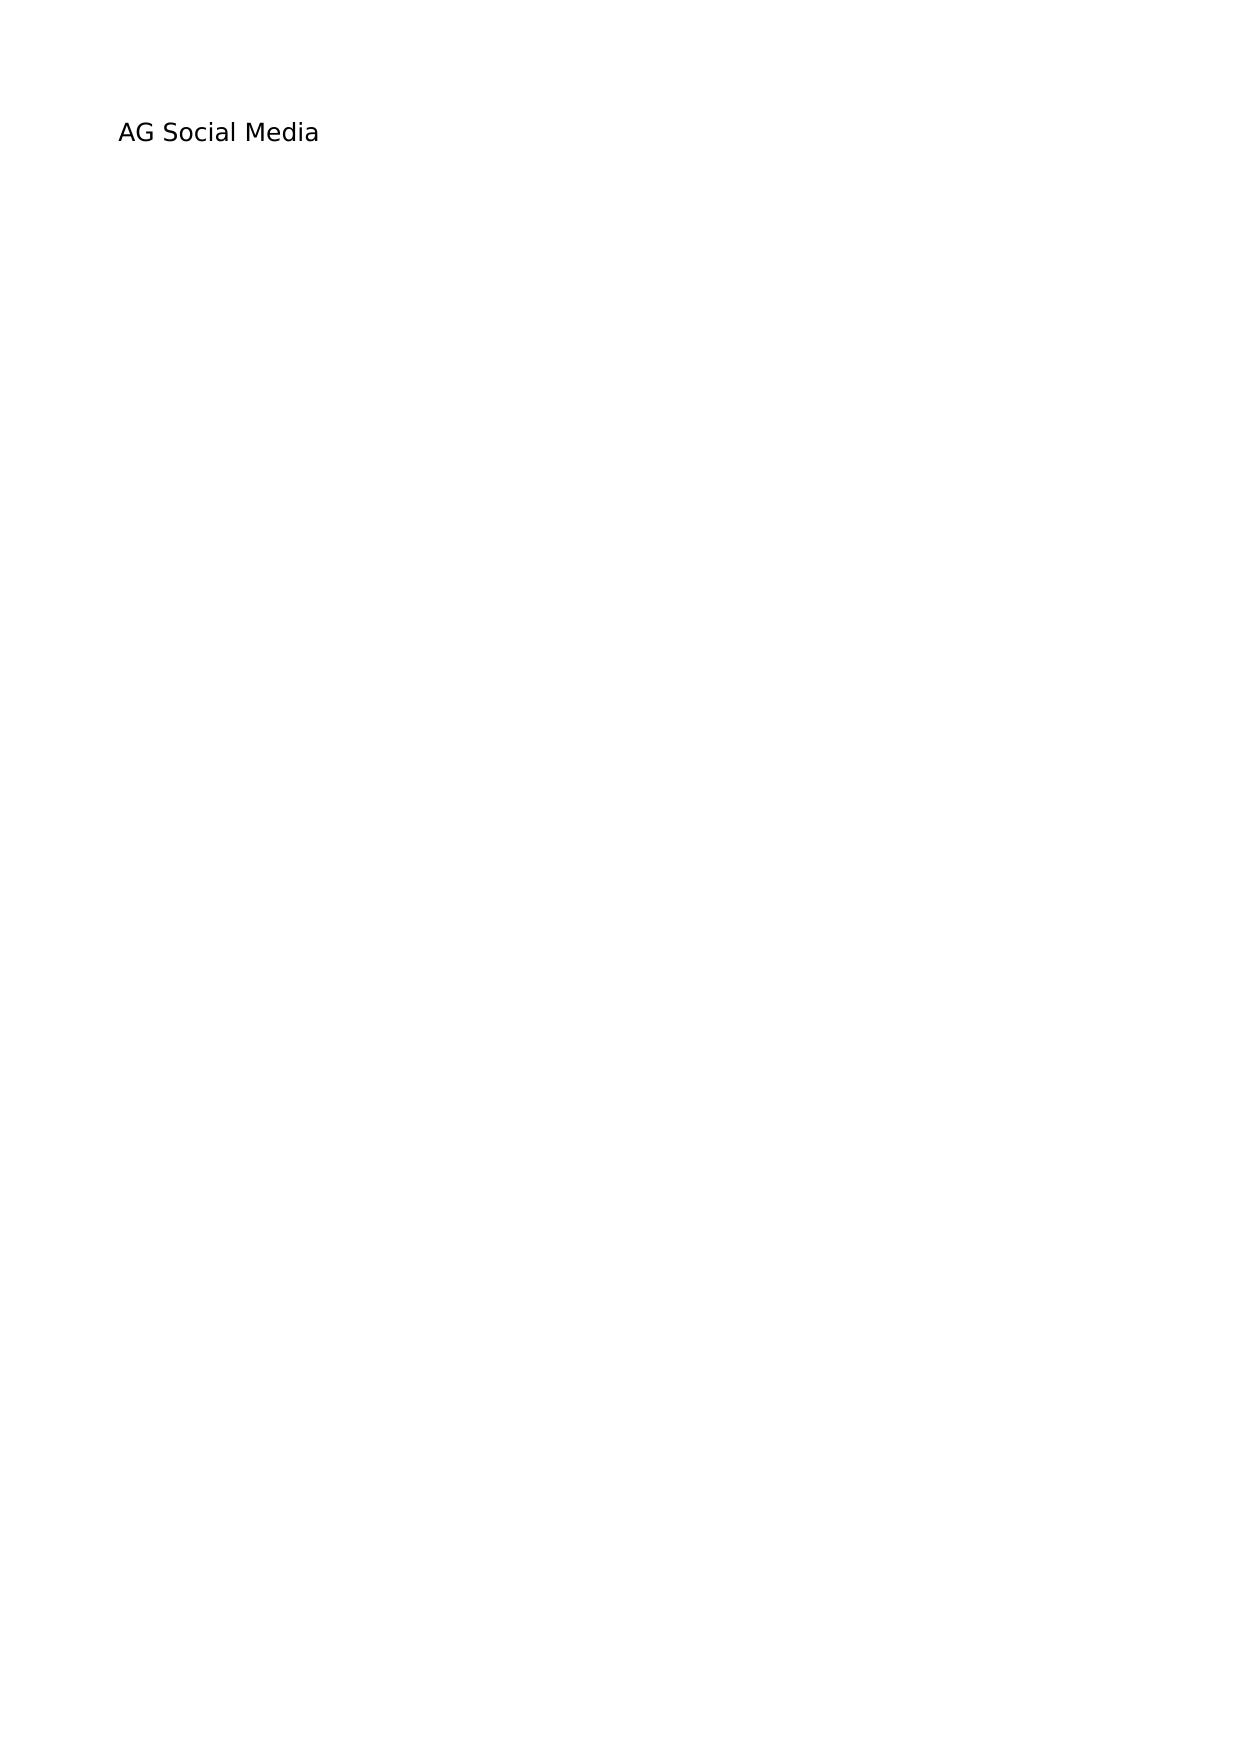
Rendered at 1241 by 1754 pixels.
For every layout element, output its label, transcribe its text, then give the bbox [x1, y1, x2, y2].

text AG Social Media [118, 118, 1122, 147]
